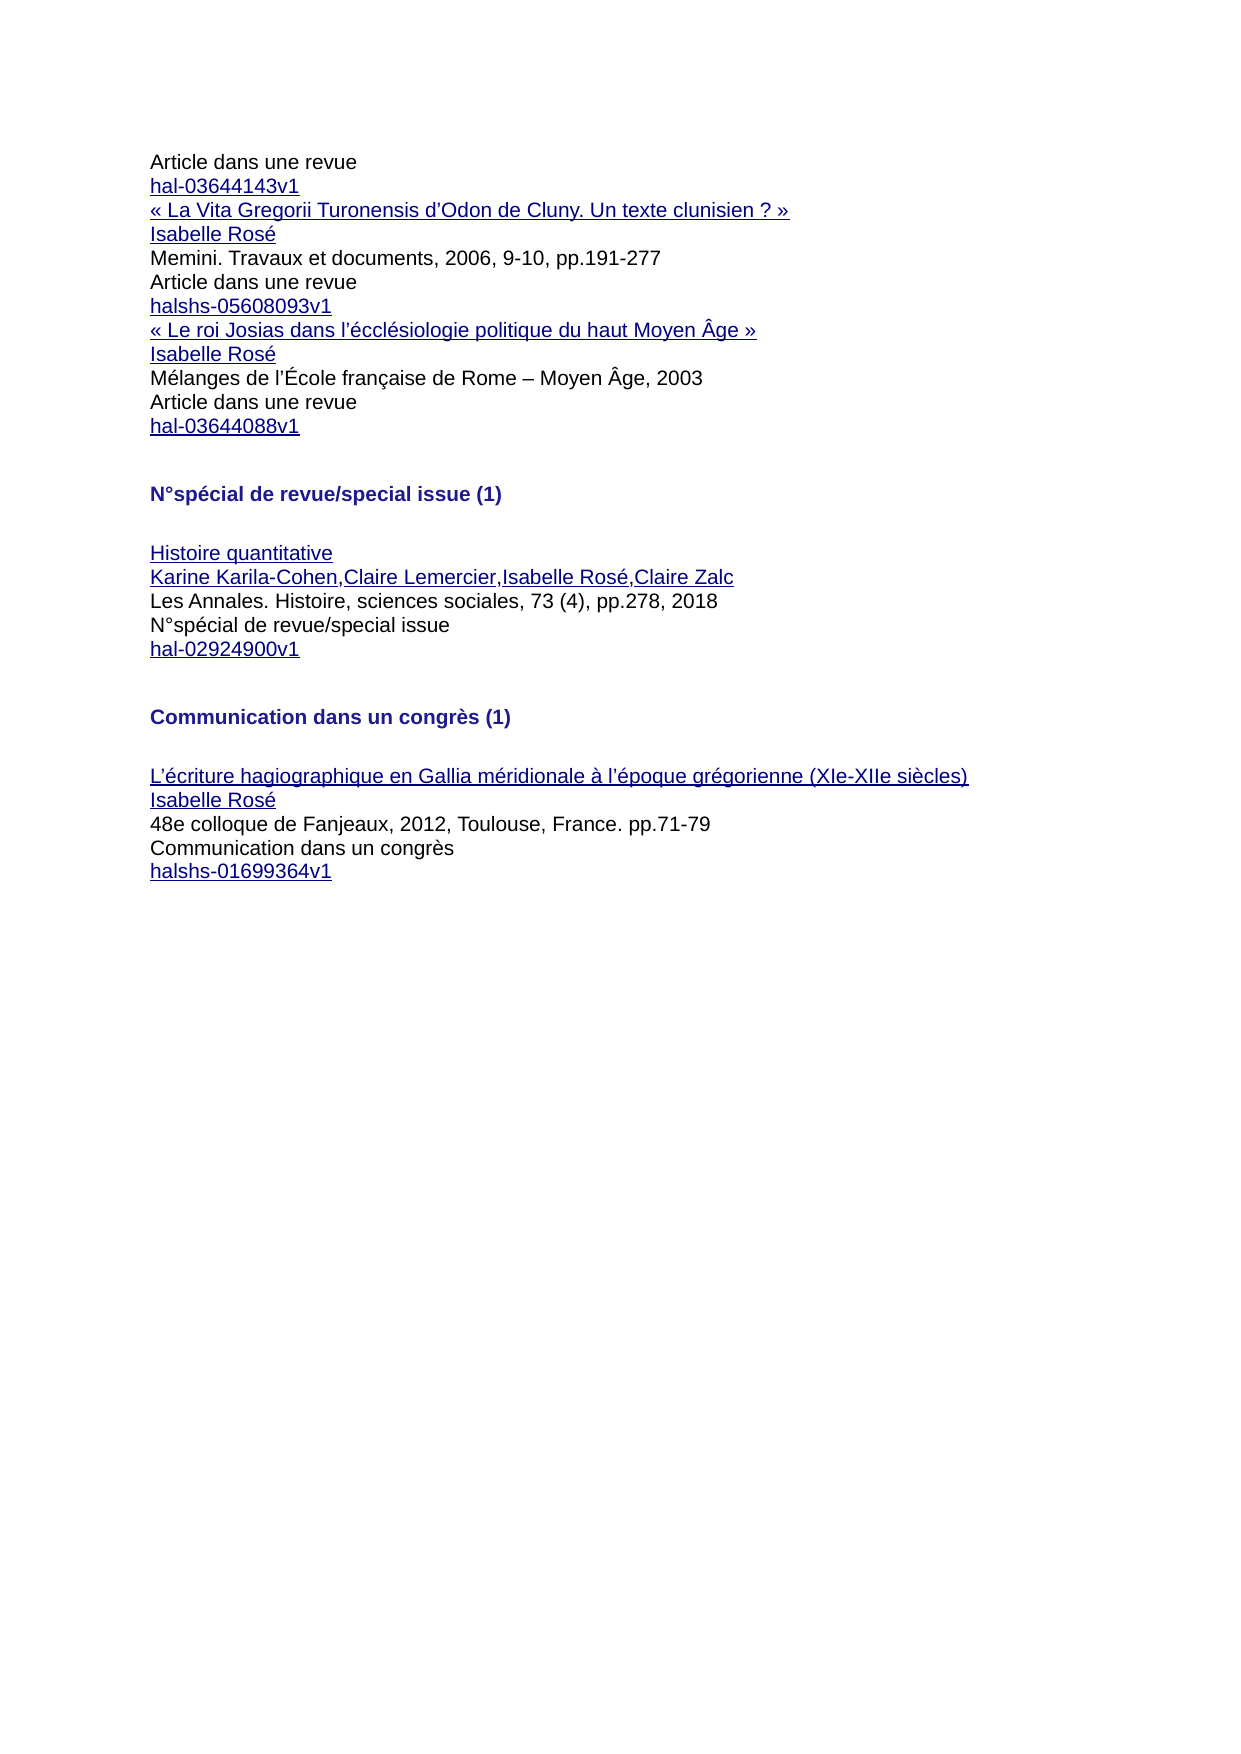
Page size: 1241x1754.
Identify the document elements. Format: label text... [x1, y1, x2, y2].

table_header Histoire quantitative Karine Karila-Cohen,Claire Lemercier,Isabelle Rosé,Claire Zalc Les Annales. Histoire, sciences sociales, 73 (4), pp.278, 2018 N°spécial de revue/special issue hal-02924900v1 [150, 541, 1090, 660]
table_cell « La Vita Gregorii Turonensis d’Odon de Cluny. Un texte clunisien ? » Isabelle Rosé Memini. Travaux et documents, 2006, 9-10, pp.191-277 Article dans une revue halshs-05608093v1 [150, 198, 1090, 318]
table_cell « Le roi Josias dans l’écclésiologie politique du haut Moyen Âge » Isabelle Rosé Mélanges de l’École française de Rome – Moyen Âge, 2003 Article dans une revue hal-03644088v1 [150, 318, 1090, 437]
subtitle Communication dans un congrès (1) [150, 705, 1090, 729]
table_header L’écriture hagiographique en Gallia méridionale à l’époque grégorienne (XIe-XIIe siècles) Isabelle Rosé 48e colloque de Fanjeaux, 2012, Toulouse, France. pp.71-79 Communication dans un congrès halshs-01699364v1 [150, 764, 1090, 883]
subtitle N°spécial de revue/special issue (1) [150, 482, 1090, 506]
table_cell Article dans une revue hal-03644143v1 [150, 150, 1090, 198]
